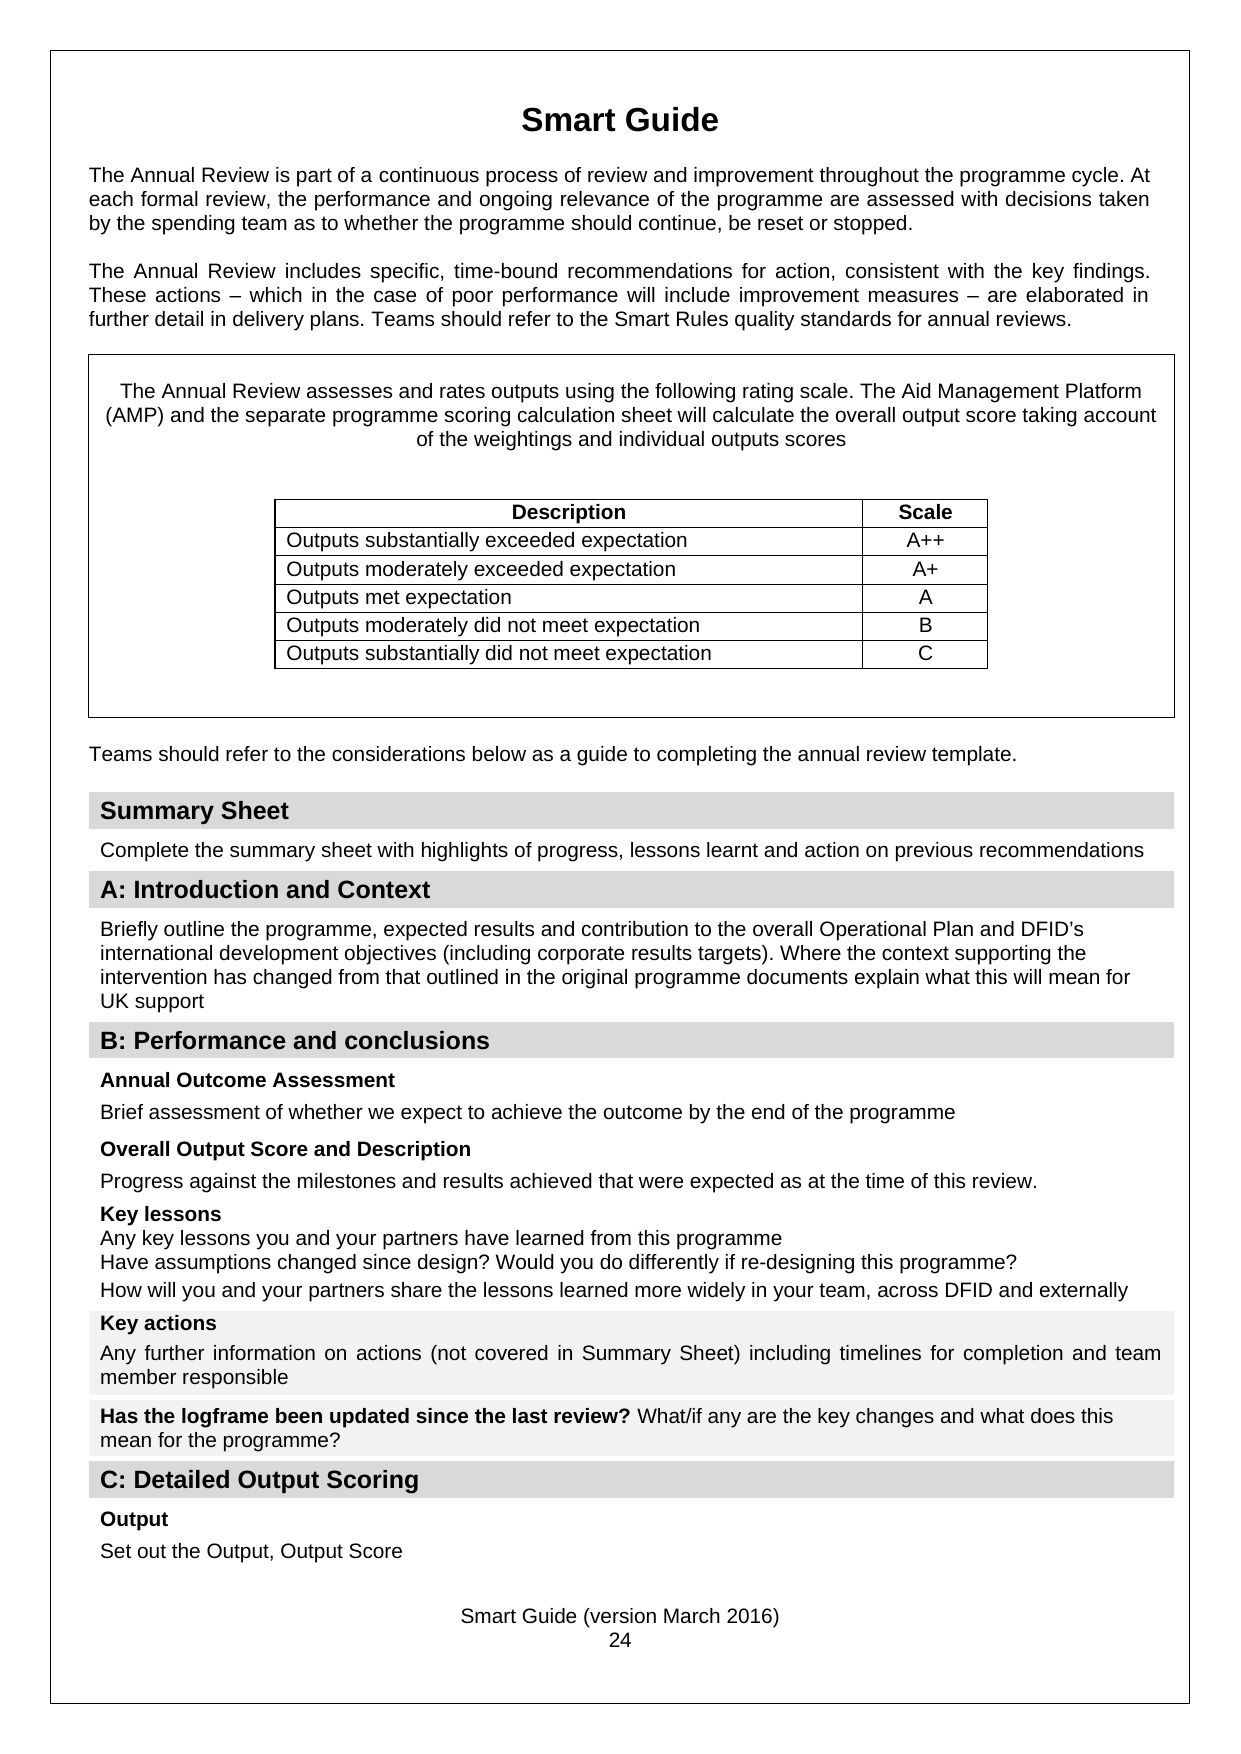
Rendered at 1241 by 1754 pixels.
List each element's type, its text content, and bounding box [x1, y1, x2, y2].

table_cell A+ [863, 556, 987, 583]
table_cell Annual Outcome Assessment Brief assessment of whether we expect to achieve the outcome by the end of the programme [89, 1063, 1174, 1128]
table_header Summary Sheet [89, 792, 1174, 829]
table_cell A [863, 585, 987, 612]
table_cell B: Performance and conclusions [89, 1022, 1174, 1058]
table_cell Briefly outline the programme, expected results and contribution to the overall Operational Plan and DFID’s international development objectives (including corporate results targets). Where the context supporting the intervention has changed from that outlined in the original programme documents explain what this will mean for UK support [89, 913, 1174, 1017]
subtitle The Annual Review includes specific, time-bound recommendations for action, consistent with the key findings. These actions – which in the case of poor performance will include improvement measures – are elaborated in further detail in delivery plans. Teams should refer to the Smart Rules quality standards for annual reviews. [89, 258, 1152, 330]
table_cell Outputs substantially did not meet expectation [276, 641, 862, 668]
table_header The Annual Review assesses and rates outputs using the following rating scale. The Aid Management Platform (AMP) and the separate programme scoring calculation sheet will calculate the overall output score taking account of the weightings and individual outputs scores [89, 355, 1174, 717]
table_cell Has the logframe been updated since the last review? What/if any are the key changes and what does this mean for the programme? [89, 1400, 1174, 1456]
table_cell Outputs moderately did not meet expectation [276, 613, 862, 640]
table_cell Output Set out the Output, Output Score [89, 1502, 1174, 1567]
table_cell B [863, 613, 987, 640]
subtitle Teams should refer to the considerations below as a guide to completing the annual review template. [89, 742, 1152, 766]
table_header Description [276, 500, 862, 527]
table_cell A++ [863, 528, 987, 555]
subtitle Smart Guide [89, 100, 1152, 139]
table_cell C [863, 641, 987, 668]
table_cell Key lessons Any key lessons you and your partners have learned from this programme Have assumptions changed since design? Would you do differently if re-designing this programme? How will you and your partners share the lessons learned more widely in your team, across DFID and externally [89, 1202, 1174, 1306]
table_cell Overall Output Score and Description Progress against the milestones and results achieved that were expected as at the time of this review. [89, 1133, 1174, 1197]
table_cell Outputs substantially exceeded expectation [276, 528, 862, 555]
table_cell Outputs moderately exceeded expectation [276, 556, 862, 583]
table_header Scale [863, 500, 987, 527]
table_cell Complete the summary sheet with highlights of progress, lessons learnt and action on previous recommendations [89, 834, 1174, 866]
table_cell A: Introduction and Context [89, 871, 1174, 908]
table_cell Key actions Any further information on actions (not covered in Summary Sheet) including timelines for completion and team member responsible [89, 1311, 1174, 1395]
subtitle The Annual Review is part of a continuous process of review and improvement throughout the programme cycle. At each formal review, the performance and ongoing relevance of the programme are assessed with decisions taken by the spending team as to whether the programme should continue, be reset or stopped. [89, 163, 1152, 234]
table_cell C: Detailed Output Scoring [89, 1461, 1174, 1498]
table_cell Outputs met expectation [276, 585, 862, 612]
